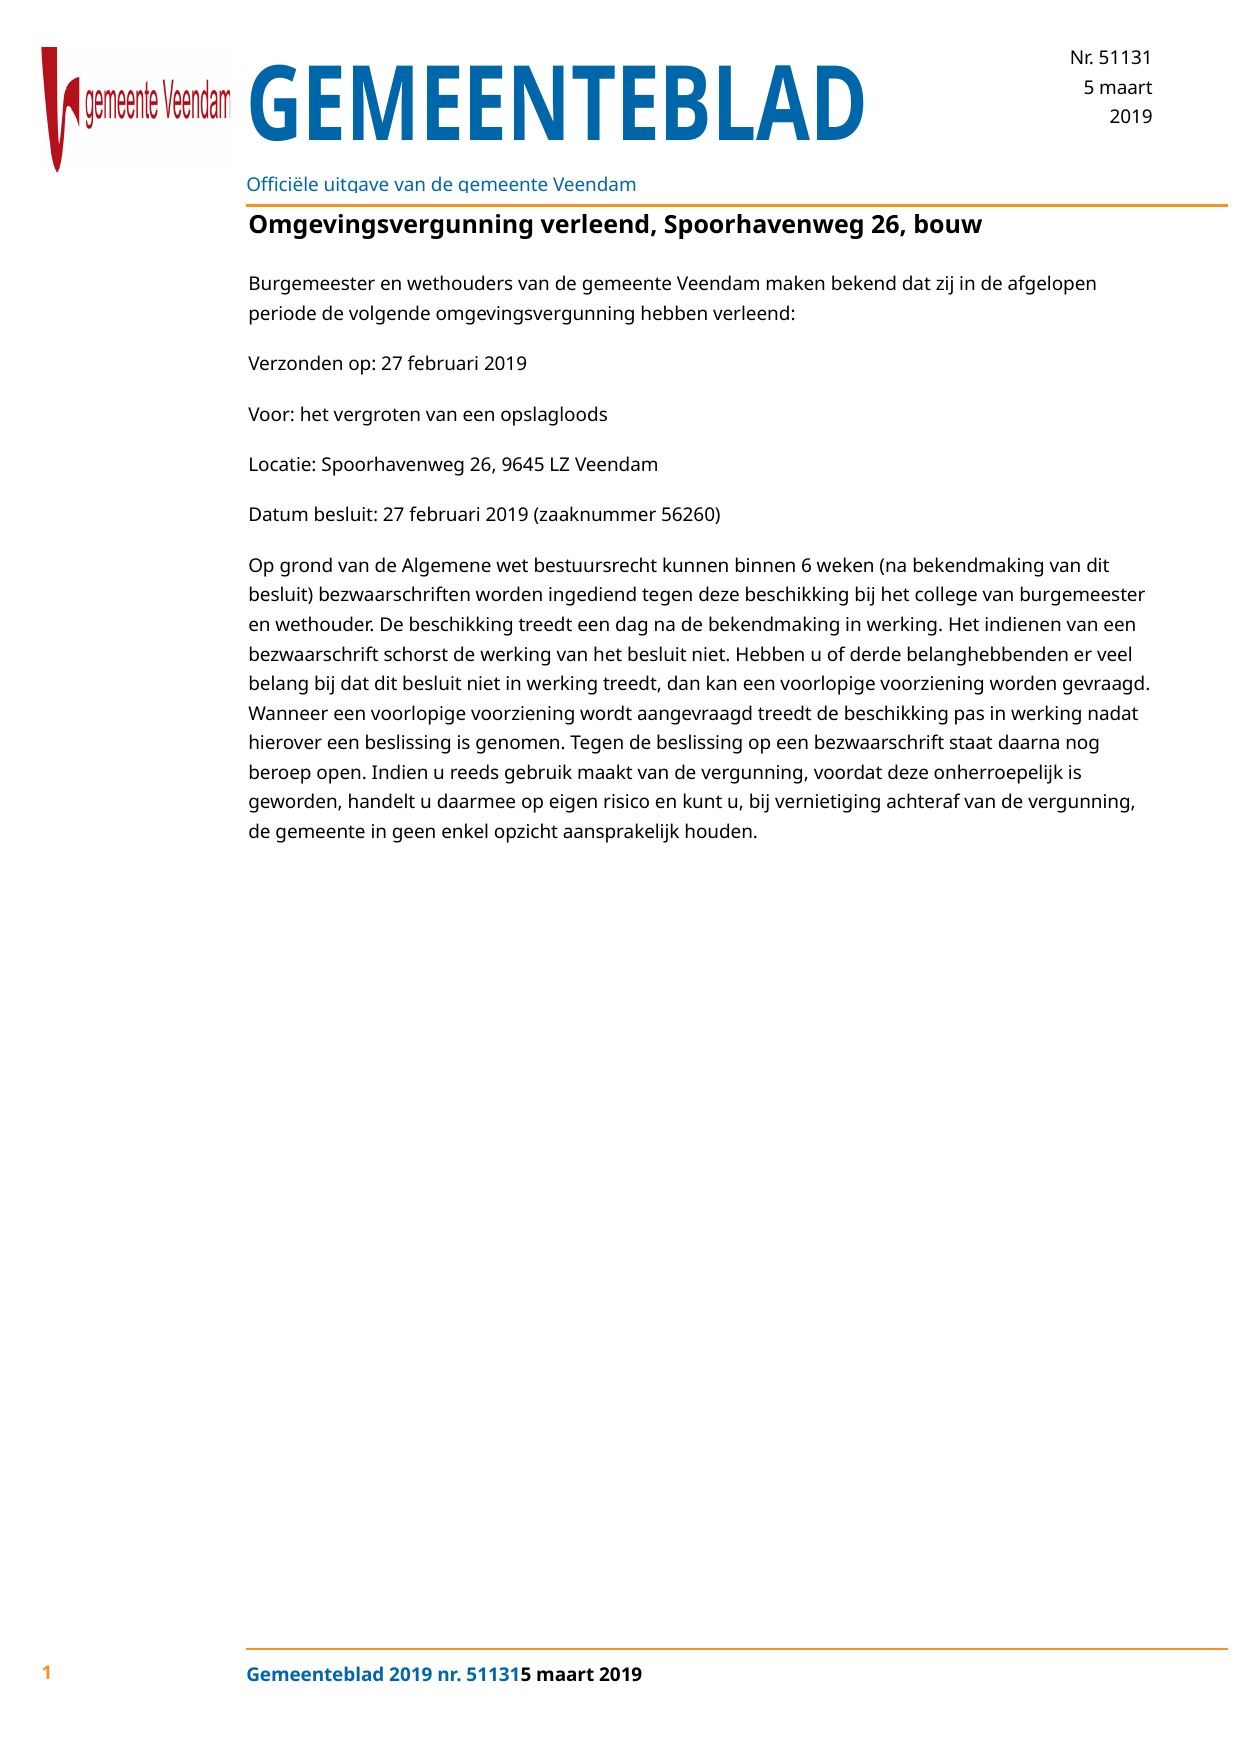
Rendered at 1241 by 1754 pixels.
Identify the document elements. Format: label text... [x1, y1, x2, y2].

text Omgevingsvergunning verleend, Spoorhavenweg 26, bouw [248, 207, 1152, 241]
text Locatie: Spoorhavenweg 26, 9645 LZ Veendam [248, 451, 1152, 477]
text Verzonden op: 27 februari 2019 [248, 350, 1152, 376]
picture [41, 47, 231, 172]
text Burgemeester en wethouders van de gemeente Veendam maken bekend dat zij in de afgelopen periode de volgende omgevingsvergunning hebben verleend: [248, 270, 1152, 326]
text Voor: het vergroten van een opslagloods [248, 401, 1152, 426]
text Datum besluit: 27 februari 2019 (zaaknummer 56260) [248, 502, 1152, 527]
text Op grond van de Algemene wet bestuursrecht kunnen binnen 6 weken (na bekendmaking van dit besluit) bezwaarschriften worden ingediend tegen deze beschikking bij het college van burgemeester en wethouder. De beschikking treedt een dag na de bekendmaking in werking. Het indienen van een bezwaarschrift schorst de werking van het besluit niet. Hebben u of derde belanghebbenden er veel belang bij dat dit besluit niet in werking treedt, dan kan een voorlopige voorziening worden gevraagd. Wanneer een voorlopige voorziening wordt aangevraagd treedt de beschikking pas in werking nadat hierover een beslissing is genomen. Tegen de beslissing op een bezwaarschrift staat daarna nog beroep open. Indien u reeds gebruik maakt van de vergunning, voordat deze onherroepelijk is geworden, handelt u daarmee op eigen risico en kunt u, bij vernietiging achteraf van de vergunning, de gemeente in geen enkel opzicht aansprakelijk houden. [248, 552, 1152, 844]
